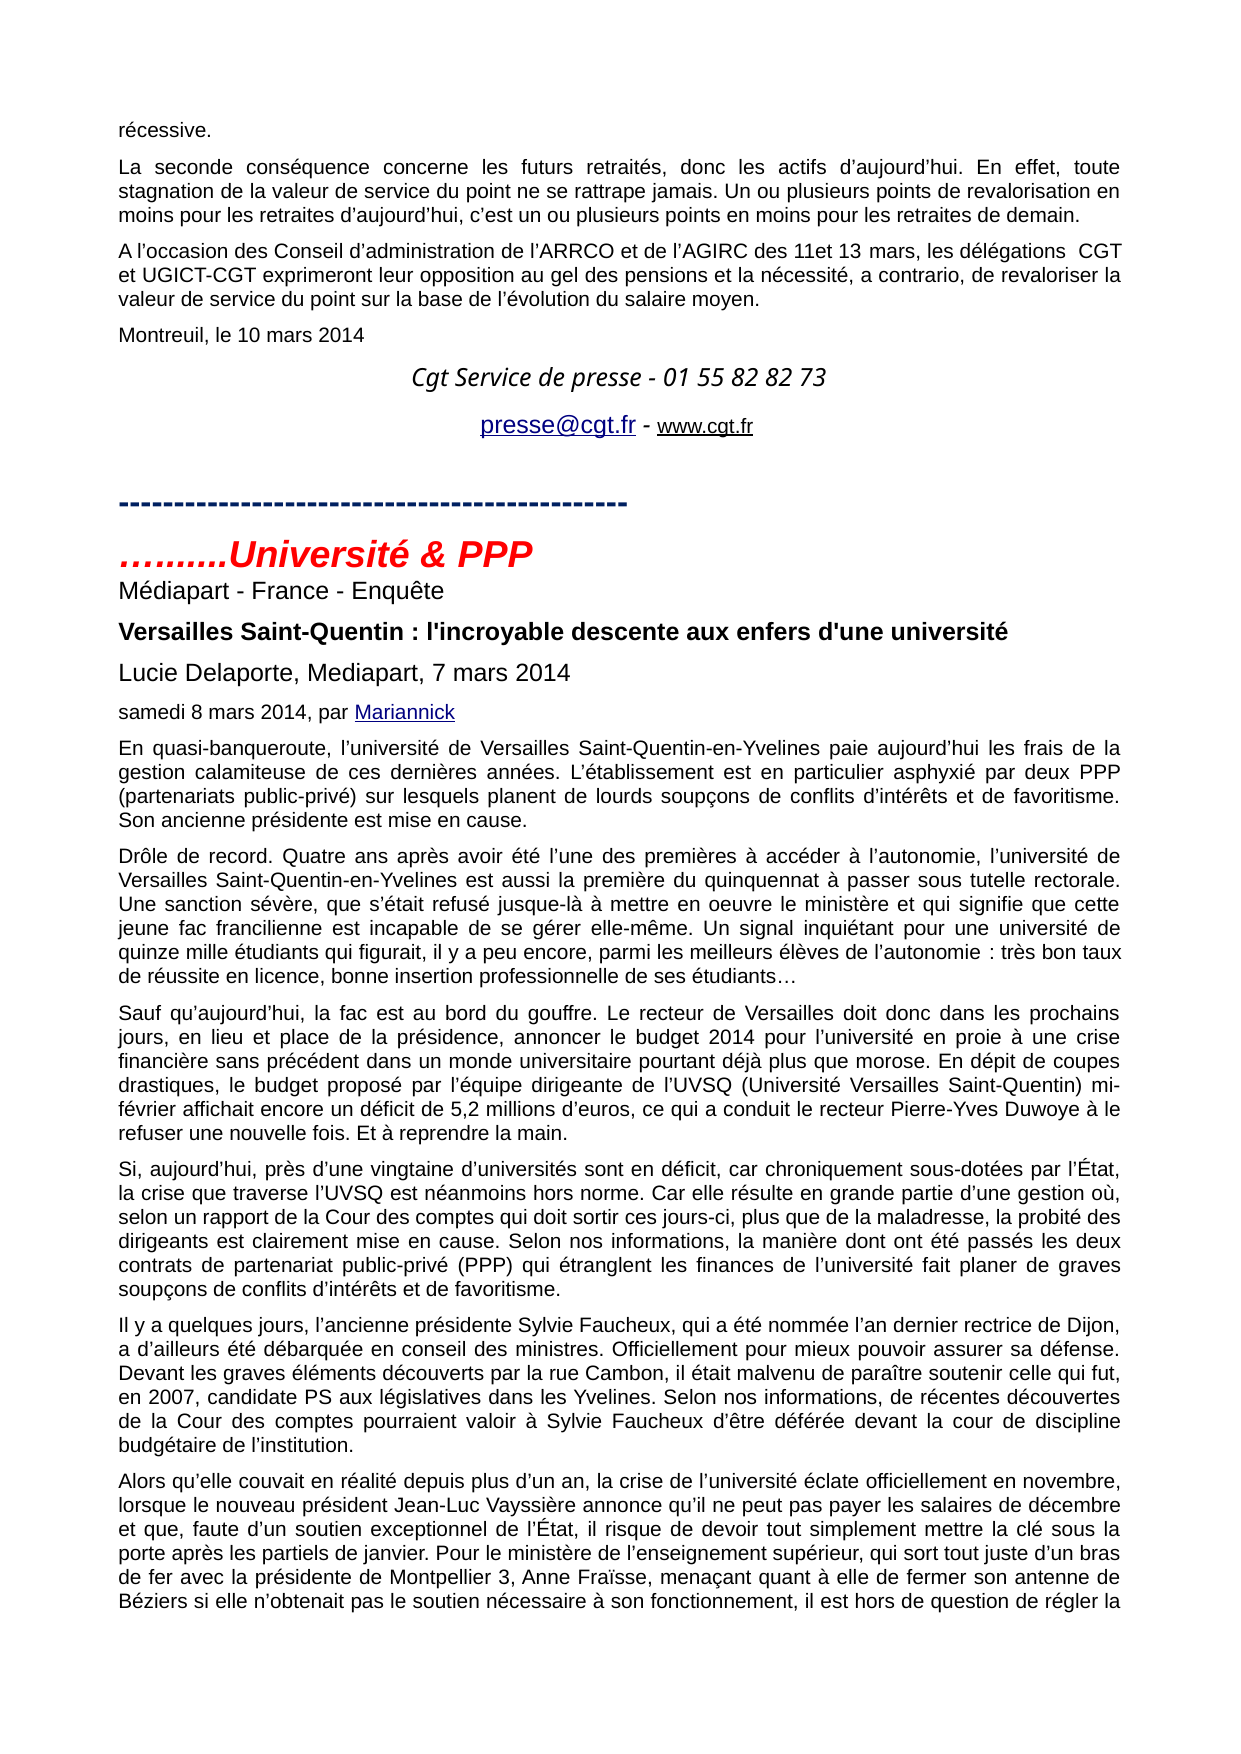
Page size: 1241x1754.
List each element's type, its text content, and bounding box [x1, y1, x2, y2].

text ….......Université & PPP [118, 533, 1093, 576]
text La seconde conséquence concerne les futurs retraités, donc les actifs d’aujourd’hui. En effet, toute stagnation de la valeur de service du point ne se rattrape jamais. Un ou plusieurs points de revalorisation en moins pour les retraites d’aujourd’hui, c’est un ou plusieurs points en moins pour les retraites de demain. [118, 154, 1122, 226]
text Alors qu’elle couvait en réalité depuis plus d’un an, la crise de l’université éclate officiellement en novembre, lorsque le nouveau président Jean-Luc Vayssière annonce qu’il ne peut pas payer les salaires de décembre et que, faute d’un soutien exceptionnel de l’État, il risque de devoir tout simplement mettre la clé sous la porte après les partiels de janvier. Pour le ministère de l’enseignement supérieur, qui sort tout juste d’un bras de fer avec la présidente de Montpellier 3, Anne Fraïsse, menaçant quant à elle de fermer son antenne de Béziers si elle n’obtenait pas le soutien nécessaire à son fonctionnement, il est hors de question de régler la [118, 1469, 1122, 1613]
text Si, aujourd’hui, près d’une vingtaine d’universités sont en déficit, car chroniquement sous-dotées par l’État, la crise que traverse l’UVSQ est néanmoins hors norme. Car elle résulte en grande partie d’une gestion où, selon un rapport de la Cour des comptes qui doit sortir ces jours-ci, plus que de la maladresse, la probité des dirigeants est clairement mise en cause. Selon nos informations, la manière dont ont été passés les deux contrats de partenariat public-privé (PPP) qui étranglent les finances de l’université fait planer de graves soupçons de conflits d’intérêts et de favoritisme. [118, 1157, 1122, 1301]
text Montreuil, le 10 mars 2014 [118, 323, 1122, 347]
text A l’occasion des Conseil d’administration de l’ARRCO et de l’AGIRC des 11et 13 mars, les délégations CGT et UGICT-CGT exprimeront leur opposition au gel des pensions et la nécessité, a contrario, de revaloriser la valeur de service du point sur la base de l’évolution du salaire moyen. [118, 239, 1122, 311]
text Drôle de record. Quatre ans après avoir été l’une des premières à accéder à l’autonomie, l’université de Versailles Saint-Quentin-en-Yvelines est aussi la première du quinquennat à passer sous tutelle rectorale. Une sanction sévère, que s’était refusé jusque-là à mettre en oeuvre le ministère et qui signifie que cette jeune fac francilienne est incapable de se gérer elle-même. Un signal inquiétant pour une université de quinze mille étudiants qui figurait, il y a peu encore, parmi les meilleurs élèves de l’autonomie : très bon taux de réussite en licence, bonne insertion professionnelle de ses étudiants… [118, 844, 1122, 988]
text Lucie Delaporte, Mediapart, 7 mars 2014 [118, 658, 1122, 687]
text ---------------------------------------------- [118, 482, 1122, 520]
text Il y a quelques jours, l’ancienne présidente Sylvie Faucheux, qui a été nommée l’an dernier rectrice de Dijon, a d’ailleurs été débarquée en conseil des ministres. Officiellement pour mieux pouvoir assurer sa défense. Devant les graves éléments découverts par la rue Cambon, il était malvenu de paraître soutenir celle qui fut, en 2007, candidate PS aux législatives dans les Yvelines. Selon nos informations, de récentes découvertes de la Cour des comptes pourraient valoir à Sylvie Faucheux d’être déférée devant la cour de discipline budgétaire de l’institution. [118, 1313, 1122, 1457]
text Cgt Service de presse - 01 55 82 82 73 [118, 360, 1122, 394]
text Versailles Saint-Quentin : l'incroyable descente aux enfers d'une université [118, 617, 1122, 646]
text samedi 8 mars 2014, par Mariannick [118, 699, 1122, 723]
text En quasi-banqueroute, l’université de Versailles Saint-Quentin-en-Yvelines paie aujourd’hui les frais de la gestion calamiteuse de ces dernières années. L’établissement est en particulier asphyxié par deux PPP (partenariats public-privé) sur lesquels planent de lourds soupçons de conflits d’intérêts et de favoritisme. Son ancienne présidente est mise en cause. [118, 736, 1122, 832]
text presse@cgt.fr - www.cgt.fr [118, 406, 1122, 469]
text récessive. [118, 118, 1122, 142]
text Médiapart - France - Enquête [118, 576, 1122, 604]
text Sauf qu’aujourd’hui, la fac est au bord du gouffre. Le recteur de Versailles doit donc dans les prochains jours, en lieu et place de la présidence, annoncer le budget 2014 pour l’université en proie à une crise financière sans précédent dans un monde universitaire pourtant déjà plus que morose. En dépit de coupes drastiques, le budget proposé par l’équipe dirigeante de l’UVSQ (Université Versailles Saint-Quentin) mi-février affichait encore un déficit de 5,2 millions d’euros, ce qui a conduit le recteur Pierre-Yves Duwoye à le refuser une nouvelle fois. Et à reprendre la main. [118, 1001, 1122, 1144]
